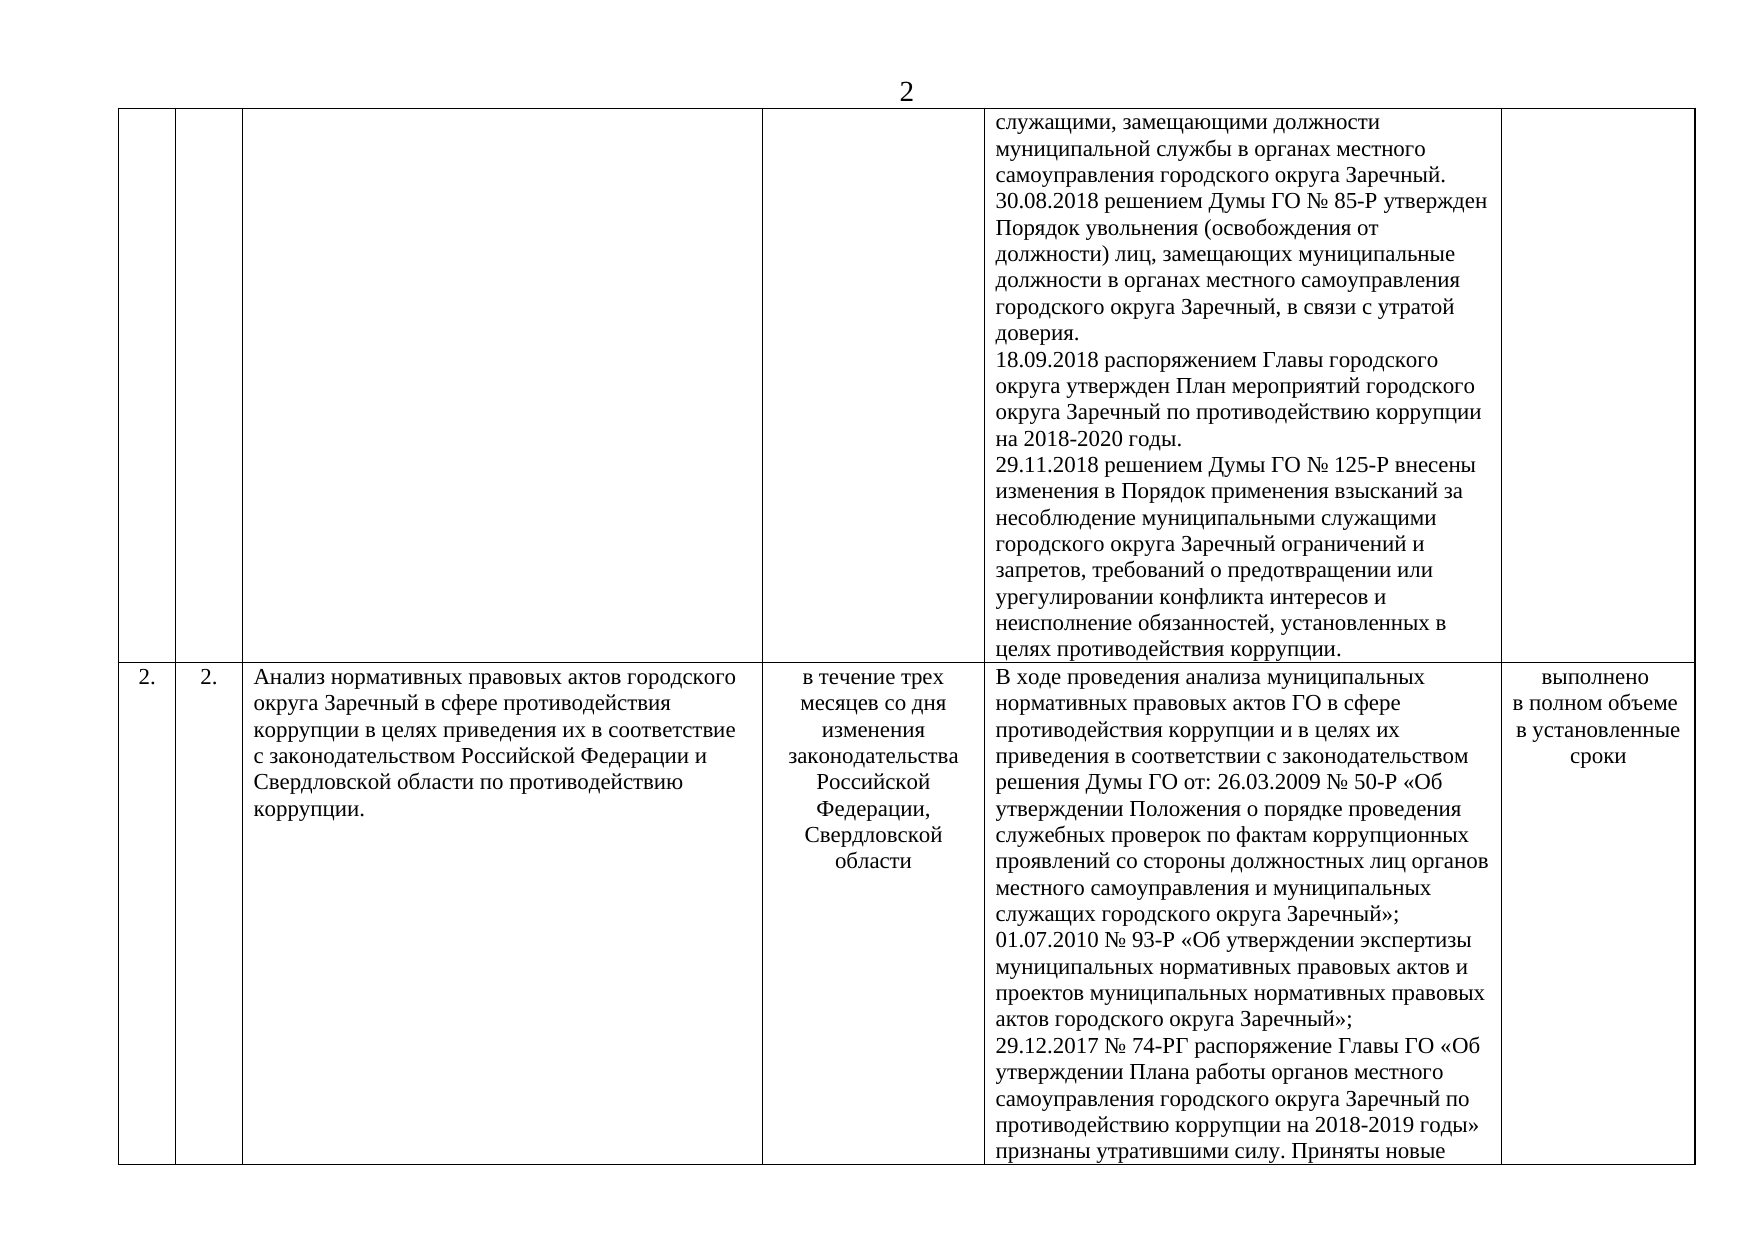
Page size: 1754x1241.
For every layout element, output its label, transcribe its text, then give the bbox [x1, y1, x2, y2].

table_cell [243, 109, 762, 662]
table_cell В ходе проведения анализа муниципальных нормативных правовых актов ГО в сфере противодействия коррупции и в целях их приведения в соответствии с законодательством решения Думы ГО от: 26.03.2009 № 50-Р «Об утверждении Положения о порядке проведения служебных проверок по фактам коррупционных проявлений со стороны должностных лиц органов местного самоуправления и муниципальных служащих городского округа Заречный»; 01.07.2010 № 93-Р «Об утверждении экспертизы муниципальных нормативных правовых актов и проектов муниципальных нормативных правовых актов городского округа Заречный»; 29.12.2017 № 74-РГ распоряжение Главы ГО «Об утверждении Плана работы органов местного самоуправления городского округа Заречный по противодействию коррупции на 2018-2019 годы» признаны утратившими силу. Приняты новые [985, 663, 1501, 1164]
table_cell [119, 109, 175, 662]
table_cell выполнено в полном объеме в установленные сроки [1502, 663, 1694, 1164]
table_cell служащими, замещающими должности муниципальной службы в органах местного самоуправления городского округа Заречный. 30.08.2018 решением Думы ГО № 85-Р утвержден Порядок увольнения (освобождения от должности) лиц, замещающих муниципальные должности в органах местного самоуправления городского округа Заречный, в связи с утратой доверия. 18.09.2018 распоряжением Главы городского округа утвержден План мероприятий городского округа Заречный по противодействию коррупции на 2018-2020 годы. 29.11.2018 решением Думы ГО № 125-Р внесены изменения в Порядок применения взысканий за несоблюдение муниципальными служащими городского округа Заречный ограничений и запретов, требований о предотвращении или урегулировании конфликта интересов и неисполнение обязанностей, установленных в целях противодействия коррупции. [985, 109, 1501, 662]
table_cell [1502, 109, 1694, 662]
table_cell в течение трех месяцев со дня изменения законодательства Российской Федерации, Свердловской области [763, 663, 984, 1164]
table_cell 2. [119, 663, 175, 1164]
table_cell [176, 109, 242, 662]
table_cell Анализ нормативных правовых актов городского округа Заречный в сфере противодействия коррупции в целях приведения их в соответствие с законодательством Российской Федерации и Свердловской области по противодействию коррупции. [243, 663, 762, 1164]
table_cell [763, 109, 984, 662]
table_cell 2. [176, 663, 242, 1164]
